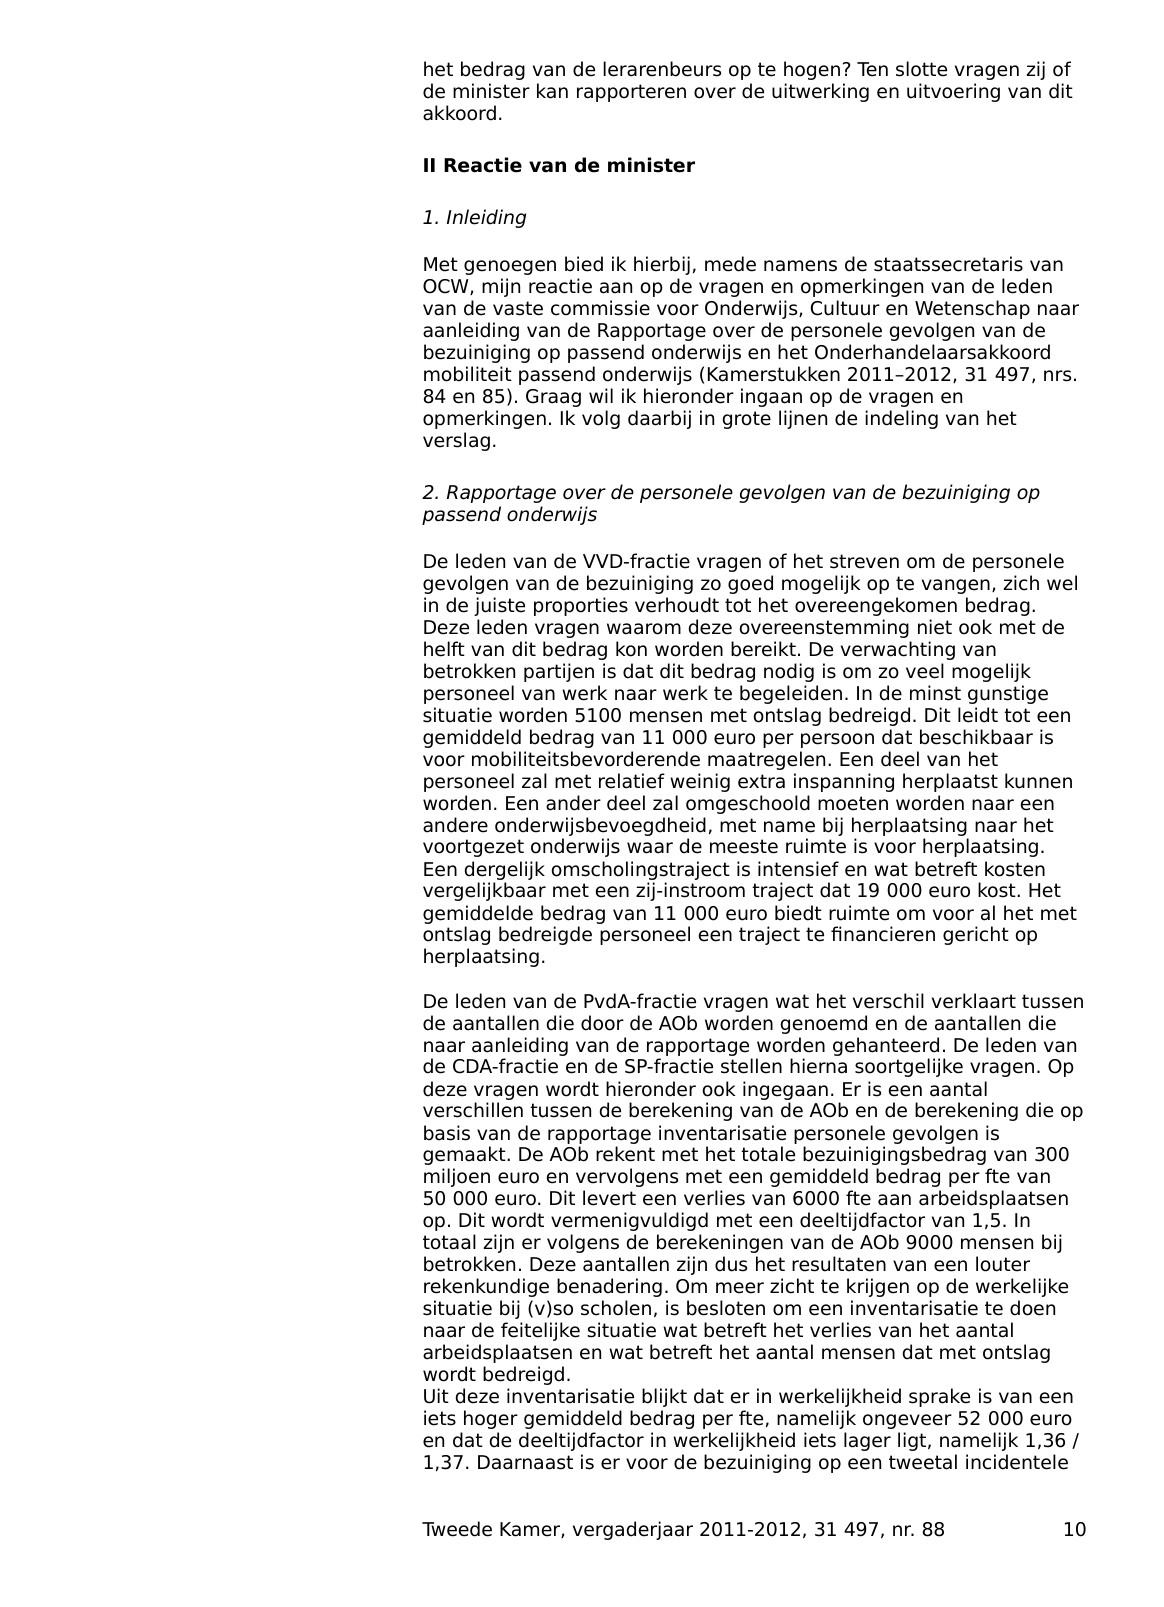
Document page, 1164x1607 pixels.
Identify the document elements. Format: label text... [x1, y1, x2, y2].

subtitle 1. Inleiding [422, 207, 1087, 229]
text het bedrag van de lerarenbeurs op te hogen? Ten slotte vragen zij of de minister kan rapporteren over de uitwerking en uitvoering van dit akkoord. [422, 59, 1087, 125]
text Uit deze inventarisatie blijkt dat er in werkelijkheid sprake is van een iets hoger gemiddeld bedrag per fte, namelijk ongeveer 52 000 euro en dat de deeltijdfactor in werkelijkheid iets lager ligt, namelijk 1,36 / 1,37. Daarnaast is er voor de bezuiniging op een tweetal incidentele [422, 1386, 1087, 1474]
text De leden van de VVD-fractie vragen of het streven om de personele gevolgen van de bezuiniging zo goed mogelijk op te vangen, zich wel in de juiste proporties verhoudt tot het overeengekomen bedrag. Deze leden vragen waarom deze overeenstemming niet ook met de helft van dit bedrag kon worden bereikt. De verwachting van betrokken partijen is dat dit bedrag nodig is om zo veel mogelijk personeel van werk naar werk te begeleiden. In de minst gunstige situatie worden 5100 mensen met ontslag bedreigd. Dit leidt tot een gemiddeld bedrag van 11 000 euro per persoon dat beschikbaar is voor mobiliteitsbevorderende maatregelen. Een deel van het personeel zal met relatief weinig extra inspanning herplaatst kunnen worden. Een ander deel zal omgeschoold moeten worden naar een andere onderwijsbevoegdheid, met name bij herplaatsing naar het voortgezet onderwijs waar de meeste ruimte is voor herplaatsing. Een dergelijk omscholingstraject is intensief en wat betreft kosten vergelijkbaar met een zij-instroom traject dat 19 000 euro kost. Het gemiddelde bedrag van 11 000 euro biedt ruimte om voor al het met ontslag bedreigde personeel een traject te financieren gericht op herplaatsing. [422, 551, 1087, 968]
text Met genoegen bied ik hierbij, mede namens de staatssecretaris van OCW, mijn reactie aan op de vragen en opmerkingen van de leden van de vaste commissie voor Onderwijs, Cultuur en Wetenschap naar aanleiding van de Rapportage over de personele gevolgen van de bezuiniging op passend onderwijs en het Onderhandelaarsakkoord mobiliteit passend onderwijs (Kamerstukken 2011–2012, 31 497, nrs. 84 en 85). Graag wil ik hieronder ingaan op de vragen en opmerkingen. Ik volg daarbij in grote lijnen de indeling van het verslag. [422, 254, 1087, 452]
text De leden van de PvdA-fractie vragen wat het verschil verklaart tussen de aantallen die door de AOb worden genoemd en de aantallen die naar aanleiding van de rapportage worden gehanteerd. De leden van de CDA-fractie en de SP-fractie stellen hierna soortgelijke vragen. Op deze vragen wordt hieronder ook ingegaan. Er is een aantal verschillen tussen de berekening van de AOb en de berekening die op basis van de rapportage inventarisatie personele gevolgen is gemaakt. De AOb rekent met het totale bezuinigingsbedrag van 300 miljoen euro en vervolgens met een gemiddeld bedrag per fte van 50 000 euro. Dit levert een verlies van 6000 fte aan arbeidsplaatsen op. Dit wordt vermenigvuldigd met een deeltijdfactor van 1,5. In totaal zijn er volgens de berekeningen van de AOb 9000 mensen bij betrokken. Deze aantallen zijn dus het resultaten van een louter rekenkundige benadering. Om meer zicht te krijgen op de werkelijke situatie bij (v)so scholen, is besloten om een inventarisatie te doen naar de feitelijke situatie wat betreft het verlies van het aantal arbeidsplaatsen en wat betreft het aantal mensen dat met ontslag wordt bedreigd. [422, 991, 1087, 1386]
subtitle 2. Rapportage over de personele gevolgen van de bezuiniging op passend onderwijs [422, 482, 1087, 526]
subtitle II Reactie van de minister [422, 155, 1087, 177]
